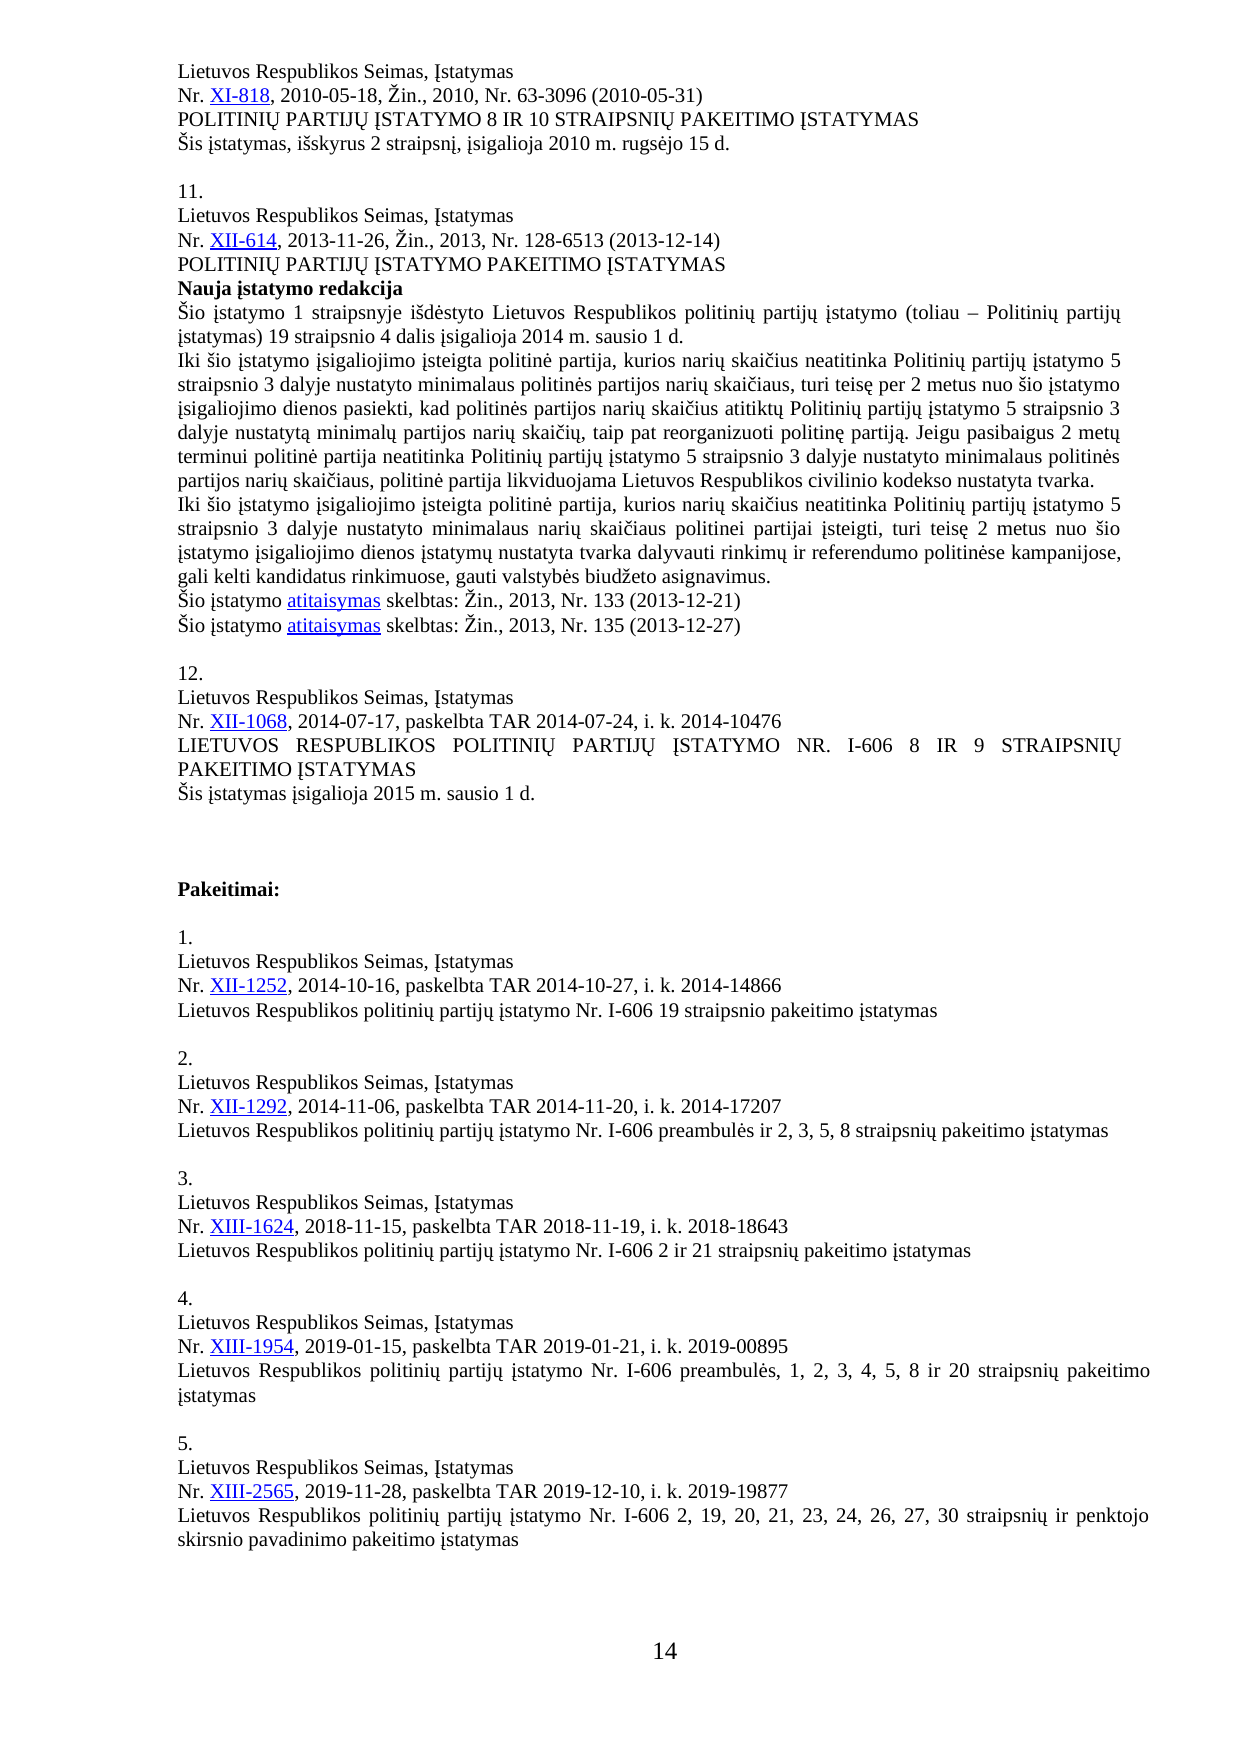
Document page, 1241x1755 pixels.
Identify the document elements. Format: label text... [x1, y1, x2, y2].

text 4. [177, 1286, 1152, 1310]
text Lietuvos Respublikos Seimas, Įstatymas [177, 949, 1152, 973]
text Lietuvos Respublikos politinių partijų įstatymo Nr. I-606 19 straipsnio pakeitimo įstatymas [177, 997, 1152, 1022]
text Nr. XII-1292, 2014-11-06, paskelbta TAR 2014-11-20, i. k. 2014-17207 [177, 1094, 1152, 1118]
text Iki šio įstatymo įsigaliojimo įsteigta politinė partija, kurios narių skaičius neatitinka Politinių partijų įstatymo 5 straipsnio 3 dalyje nustatyto minimalaus narių skaičiaus politinei partijai įsteigti, turi teisę 2 metus nuo šio įstatymo įsigaliojimo dienos įstatymų nustatyta tvarka dalyvauti rinkimų ir referendumo politinėse kampanijose, gali kelti kandidatus rinkimuose, gauti valstybės biudžeto asignavimus. [177, 492, 1122, 588]
text 5. [177, 1431, 1152, 1455]
text 11. [177, 179, 1122, 203]
text Lietuvos Respublikos politinių partijų įstatymo Nr. I-606 2, 19, 20, 21, 23, 24, 26, 27, 30 straipsnių ir penktojo skirsnio pavadinimo pakeitimo įstatymas [177, 1503, 1152, 1551]
text 2. [177, 1046, 1152, 1070]
text Nr. XII-1068, 2014-07-17, paskelbta TAR 2014-07-24, i. k. 2014-10476 [177, 709, 1122, 733]
text Šio įstatymo atitaisymas skelbtas: Žin., 2013, Nr. 135 (2013-12-27) [177, 612, 1122, 637]
text 3. [177, 1166, 1152, 1190]
text Lietuvos Respublikos Seimas, Įstatymas [177, 1310, 1152, 1334]
text Nr. XII-614, 2013-11-26, Žin., 2013, Nr. 128-6513 (2013-12-14) [177, 227, 1122, 252]
text Šis įstatymas įsigalioja 2015 m. sausio 1 d. [177, 781, 1122, 805]
text LIETUVOS RESPUBLIKOS POLITINIŲ PARTIJŲ ĮSTATYMO NR. I-606 8 IR 9 STRAIPSNIŲ PAKEITIMO ĮSTATYMAS [177, 733, 1122, 781]
text 12. [177, 661, 1122, 685]
text Lietuvos Respublikos Seimas, Įstatymas [177, 1070, 1152, 1094]
text Lietuvos Respublikos Seimas, Įstatymas [177, 203, 1122, 227]
text Lietuvos Respublikos Seimas, Įstatymas [177, 1190, 1152, 1214]
text Lietuvos Respublikos politinių partijų įstatymo Nr. I-606 2 ir 21 straipsnių pakeitimo įstatymas [177, 1238, 1152, 1262]
text 1. [177, 925, 1152, 949]
text POLITINIŲ PARTIJŲ ĮSTATYMO 8 IR 10 STRAIPSNIŲ PAKEITIMO ĮSTATYMAS [177, 107, 1122, 131]
text Lietuvos Respublikos Seimas, Įstatymas [177, 1455, 1152, 1479]
text Šis įstatymas, išskyrus 2 straipsnį, įsigalioja 2010 m. rugsėjo 15 d. [177, 131, 1122, 155]
text Nauja įstatymo redakcija [177, 276, 1122, 300]
text Iki šio įstatymo įsigaliojimo įsteigta politinė partija, kurios narių skaičius neatitinka Politinių partijų įstatymo 5 straipsnio 3 dalyje nustatyto minimalaus politinės partijos narių skaičiaus, turi teisę per 2 metus nuo šio įstatymo įsigaliojimo dienos pasiekti, kad politinės partijos narių skaičius atitiktų Politinių partijų įstatymo 5 straipsnio 3 dalyje nustatytą minimalų partijos narių skaičių, taip pat reorganizuoti politinę partiją. Jeigu pasibaigus 2 metų terminui politinė partija neatitinka Politinių partijų įstatymo 5 straipsnio 3 dalyje nustatyto minimalaus politinės partijos narių skaičiaus, politinė partija likviduojama Lietuvos Respublikos civilinio kodekso nustatyta tvarka. [177, 348, 1122, 492]
text Lietuvos Respublikos politinių partijų įstatymo Nr. I-606 preambulės, 1, 2, 3, 4, 5, 8 ir 20 straipsnių pakeitimo įstatymas [177, 1358, 1152, 1407]
text Nr. XI-818, 2010-05-18, Žin., 2010, Nr. 63-3096 (2010-05-31) [177, 83, 1122, 107]
text POLITINIŲ PARTIJŲ ĮSTATYMO PAKEITIMO ĮSTATYMAS [177, 252, 1122, 276]
text Nr. XIII-1624, 2018-11-15, paskelbta TAR 2018-11-19, i. k. 2018-18643 [177, 1214, 1152, 1238]
text Nr. XIII-1954, 2019-01-15, paskelbta TAR 2019-01-21, i. k. 2019-00895 [177, 1334, 1152, 1358]
text Lietuvos Respublikos Seimas, Įstatymas [177, 59, 1122, 83]
text Pakeitimai: [177, 877, 1152, 901]
text Šio įstatymo 1 straipsnyje išdėstyto Lietuvos Respublikos politinių partijų įstatymo (toliau – Politinių partijų įstatymas) 19 straipsnio 4 dalis įsigalioja 2014 m. sausio 1 d. [177, 300, 1122, 348]
text Šio įstatymo atitaisymas skelbtas: Žin., 2013, Nr. 133 (2013-12-21) [177, 588, 1122, 612]
text Lietuvos Respublikos politinių partijų įstatymo Nr. I-606 preambulės ir 2, 3, 5, 8 straipsnių pakeitimo įstatymas [177, 1118, 1152, 1142]
text Nr. XIII-2565, 2019-11-28, paskelbta TAR 2019-12-10, i. k. 2019-19877 [177, 1479, 1152, 1503]
text Lietuvos Respublikos Seimas, Įstatymas [177, 685, 1122, 709]
text Nr. XII-1252, 2014-10-16, paskelbta TAR 2014-10-27, i. k. 2014-14866 [177, 973, 1152, 997]
